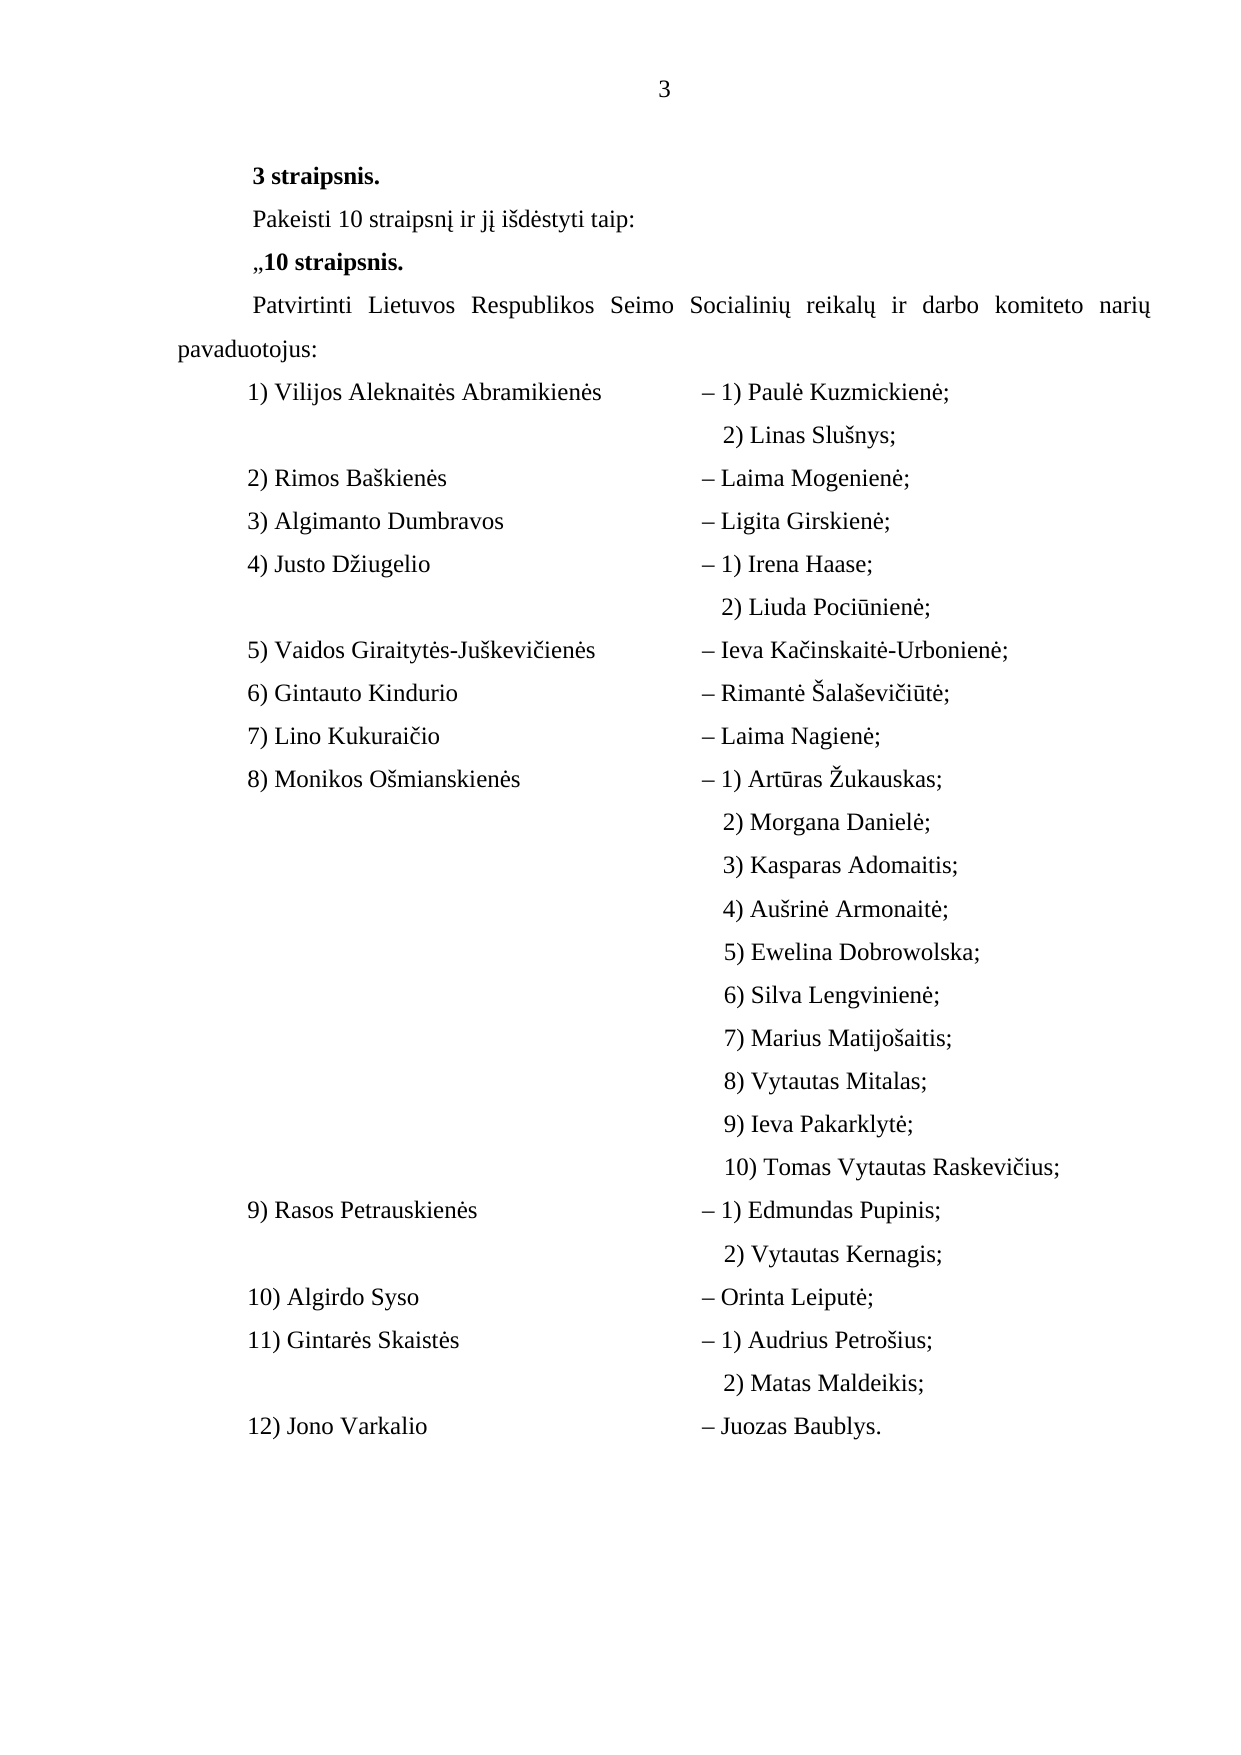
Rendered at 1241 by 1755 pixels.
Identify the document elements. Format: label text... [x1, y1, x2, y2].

text „10 straipsnis. [177, 247, 1152, 276]
table_cell 6) Gintauto Kindurio [236, 678, 691, 721]
table_cell – 1) Artūras Žukauskas; 2) Morgana Danielė; 3) Kasparas Adomaitis; 4) Aušrinė Armonaitė; 5) Ewelina Dobrowolska; 6) Silva Lengvinienė; 7) Marius Matijošaitis; 8) Vytautas Mitalas; 9) Ieva Pakarklytė; 10) Tomas Vytautas Raskevičius; – 1) Edmundas Pupinis; 2) Vytautas Kernagis; [691, 764, 1151, 1282]
table_cell – Ieva Kačinskaitė-Urbonienė; [691, 635, 1151, 678]
table_cell 8) Monikos Ošmianskienės 9) Rasos Petrauskienės [236, 764, 691, 1282]
table_header 1) Vilijos Aleknaitės Abramikienės [236, 377, 691, 463]
table_cell 10) Algirdo Syso [236, 1282, 691, 1325]
table_cell – Rimantė Šalaševičiūtė; [691, 678, 1151, 721]
table_cell – Laima Mogenienė; [691, 463, 1151, 506]
table_cell 11) Gintarės Skaistės [236, 1325, 691, 1411]
table_cell – Ligita Girskienė; – 1) Irena Haase; 2) Liuda Pociūnienė; [691, 506, 1151, 635]
table_cell 5) Vaidos Giraitytės-Juškevičienės [236, 635, 691, 678]
table_cell – Juozas Baublys. [691, 1411, 1151, 1454]
table_cell – Orinta Leiputė; [691, 1282, 1151, 1325]
text 3 straipsnis. [177, 161, 1152, 190]
table_cell – 1) Audrius Petrošius; 2) Matas Maldeikis; [691, 1325, 1151, 1411]
table_cell – Laima Nagienė; [691, 721, 1151, 764]
table_cell 2) Rimos Baškienės [236, 463, 691, 506]
text Patvirtinti Lietuvos Respublikos Seimo Socialinių reikalų ir darbo komiteto narių pavaduotojus: [177, 291, 1152, 362]
table_cell 7) Lino Kukuraičio [236, 721, 691, 764]
text Pakeisti 10 straipsnį ir jį išdėstyti taip: [177, 204, 1152, 233]
table_cell 3) Algimanto Dumbravos 4) Justo Džiugelio [236, 506, 691, 635]
table_cell 12) Jono Varkalio [236, 1411, 691, 1454]
table_header – 1) Paulė Kuzmickienė; 2) Linas Slušnys; [691, 377, 1151, 463]
